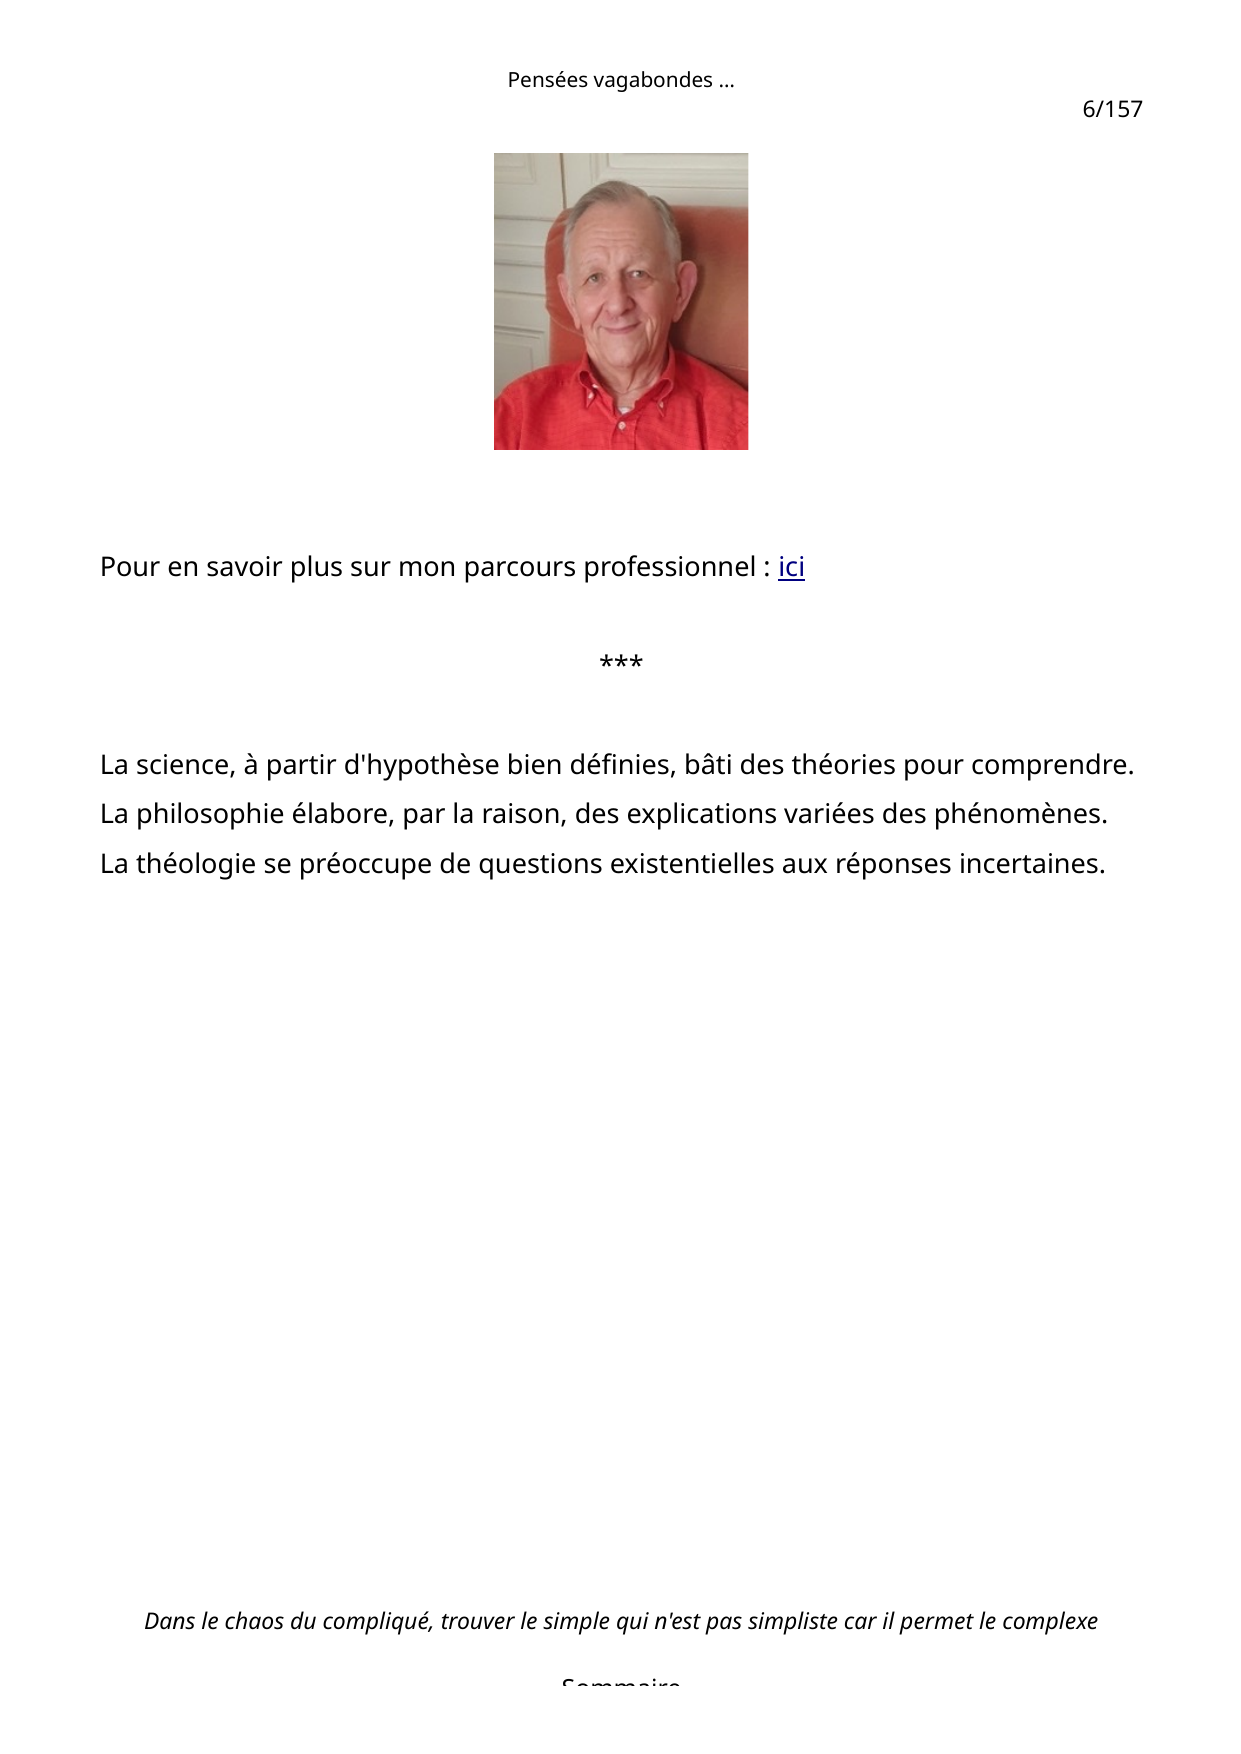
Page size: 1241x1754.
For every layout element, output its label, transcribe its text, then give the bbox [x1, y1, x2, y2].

text La théologie se préoccupe de questions existentielles aux réponses incertaines. [99, 844, 1143, 881]
text Pour en savoir plus sur mon parcours professionnel : ici [99, 548, 1143, 585]
text La philosophie élabore, par la raison, des explications variées des phénomènes. [99, 795, 1143, 832]
picture [494, 153, 749, 450]
text *** [99, 647, 1143, 683]
text La science, à partir d'hypothèse bien définies, bâti des théories pour comprendre. [99, 745, 1143, 782]
